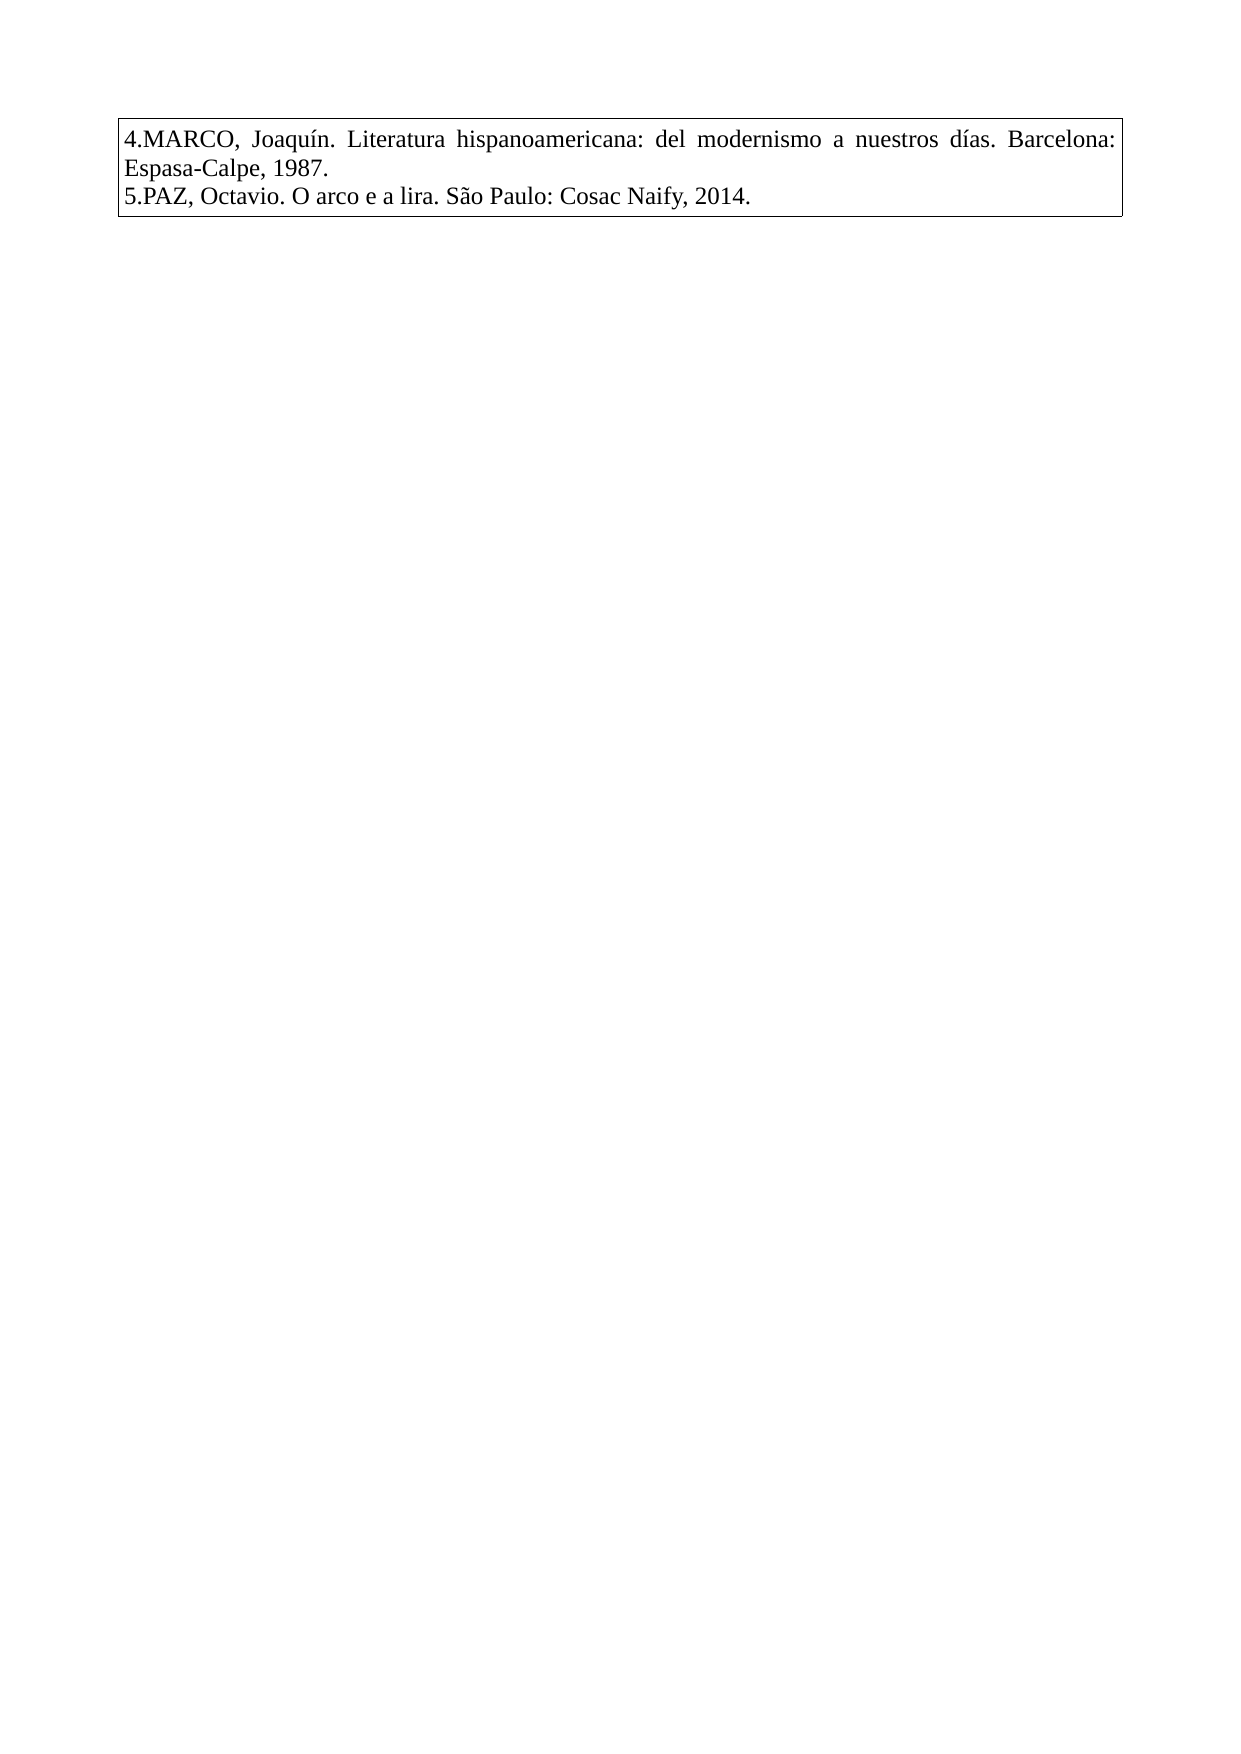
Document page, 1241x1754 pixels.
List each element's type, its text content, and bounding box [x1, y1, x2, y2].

table_cell 4.MARCO, Joaquín. Literatura hispanoamericana: del modernismo a nuestros días. Barcelona: Espasa-Calpe, 1987. 5.PAZ, Octavio. O arco e a lira. São Paulo: Cosac Naify, 2014. [119, 119, 1122, 216]
